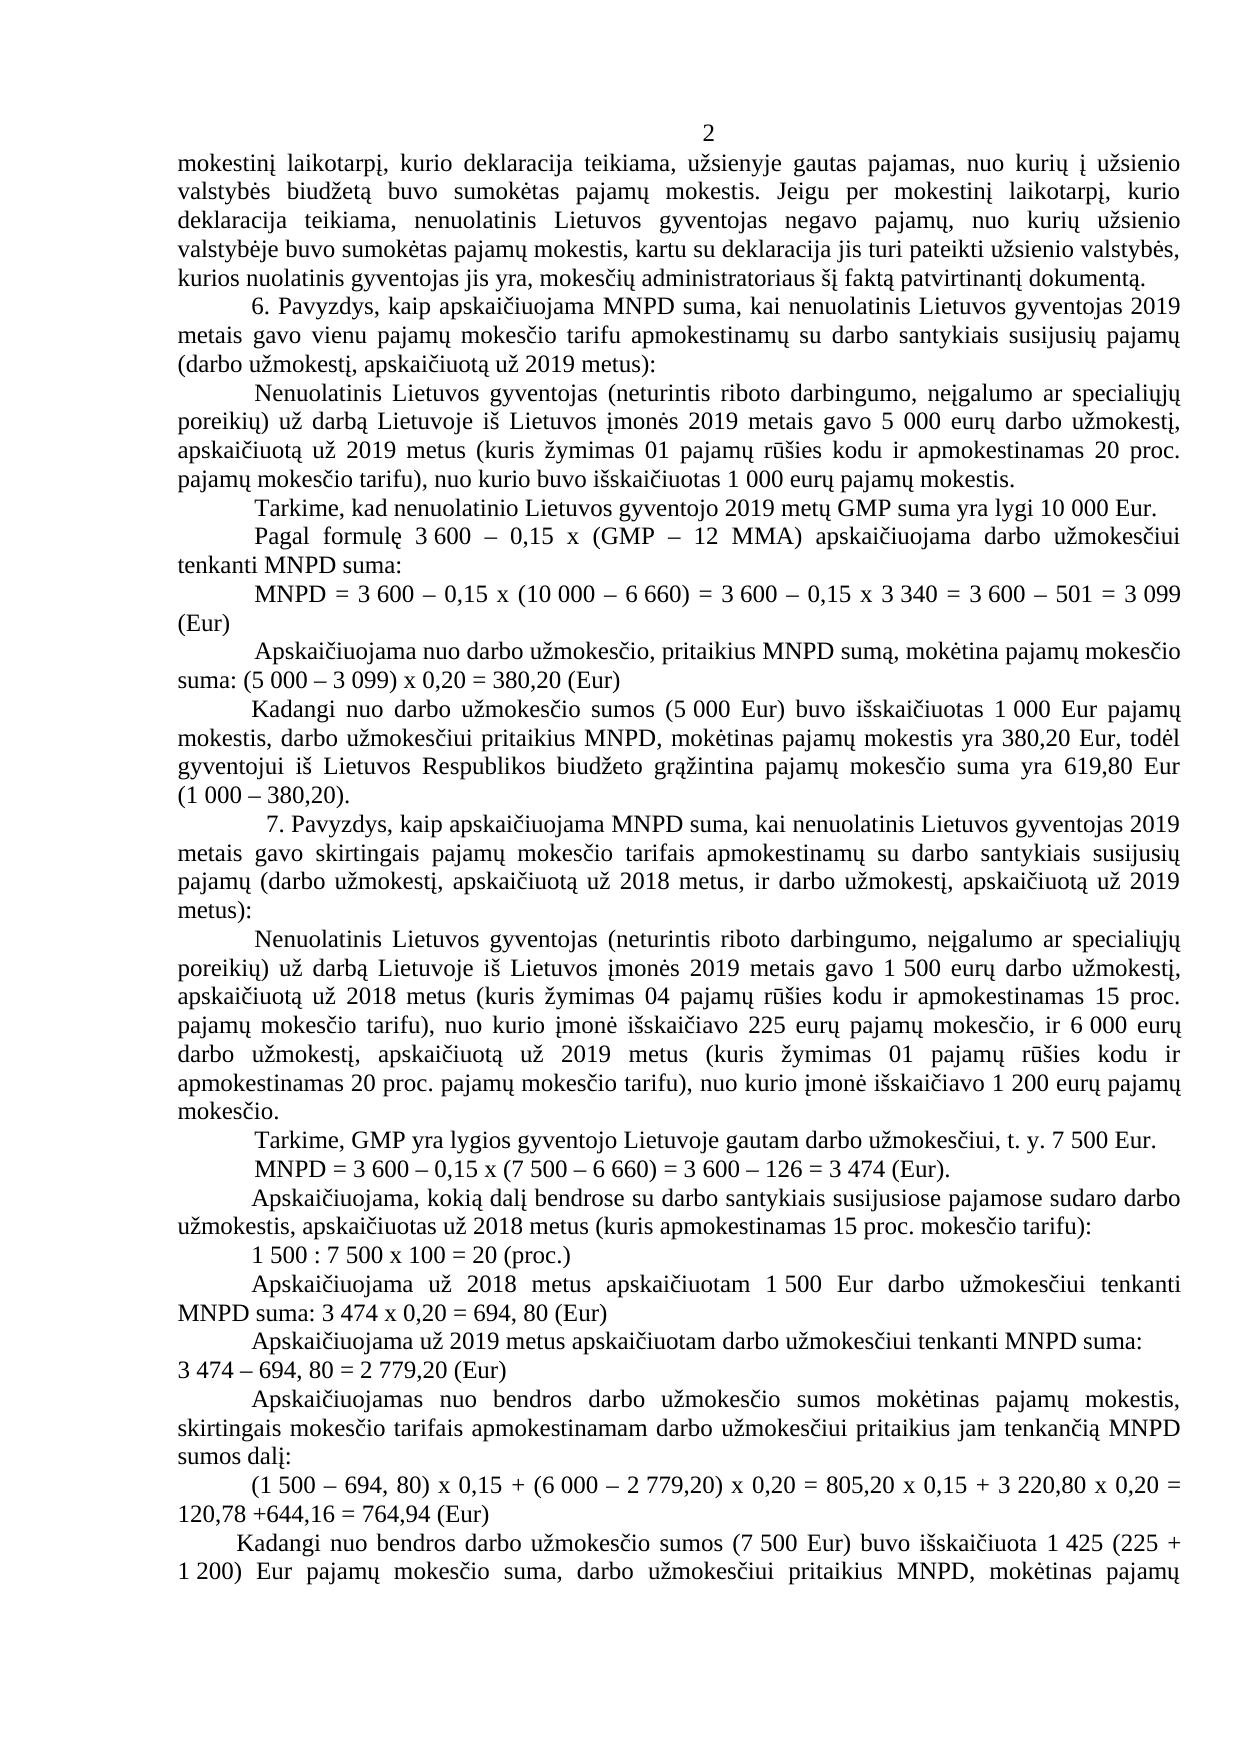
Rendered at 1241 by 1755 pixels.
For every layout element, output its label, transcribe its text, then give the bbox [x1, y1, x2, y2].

text 7. Pavyzdys, kaip apskaičiuojama MNPD suma, kai nenuolatinis Lietuvos gyventojas 2019 metais gavo skirtingais pajamų mokesčio tarifais apmokestinamų su darbo santykiais susijusių pajamų (darbo užmokestį, apskaičiuotą už 2018 metus, ir darbo užmokestį, apskaičiuotą už 2019 metus): [177, 809, 1181, 924]
text MNPD = 3 600 – 0,15 x (7 500 – 6 660) = 3 600 – 126 = 3 474 (Eur). [254, 1154, 1181, 1183]
text Kadangi nuo bendros darbo užmokesčio sumos (7 500 Eur) buvo išskaičiuota 1 425 (225 + 1 200) Eur pajamų mokesčio suma, darbo užmokesčiui pritaikius MNPD, mokėtinas pajamų [177, 1528, 1181, 1585]
text (1 500 – 694, 80) x 0,15 + (6 000 – 2 779,20) x 0,20 = 805,20 x 0,15 + 3 220,80 x 0,20 = 120,78 +644,16 = 764,94 (Eur) [177, 1470, 1181, 1528]
text Apskaičiuojamas nuo bendros darbo užmokesčio sumos mokėtinas pajamų mokestis, skirtingais mokesčio tarifais apmokestinamam darbo užmokesčiui pritaikius jam tenkančią MNPD sumos dalį: [177, 1384, 1181, 1470]
text Kadangi nuo darbo užmokesčio sumos (5 000 Eur) buvo išskaičiuotas 1 000 Eur pajamų mokestis, darbo užmokesčiui pritaikius MNPD, mokėtinas pajamų mokestis yra 380,20 Eur, todėl gyventojui iš Lietuvos Respublikos biudžeto grąžintina pajamų mokesčio suma yra 619,80 Eur (1 000 – 380,20). [177, 694, 1181, 809]
text Apskaičiuojama už 2019 metus apskaičiuotam darbo užmokesčiui tenkanti MNPD suma: [177, 1326, 1181, 1355]
text 1 500 : 7 500 x 100 = 20 (proc.) [177, 1240, 1181, 1269]
text Nenuolatinis Lietuvos gyventojas (neturintis riboto darbingumo, neįgalumo ar specialiųjų poreikių) už darbą Lietuvoje iš Lietuvos įmonės 2019 metais gavo 5 000 eurų darbo užmokestį, apskaičiuotą už 2019 metus (kuris žymimas 01 pajamų rūšies kodu ir apmokestinamas 20 proc. pajamų mokesčio tarifu), nuo kurio buvo išskaičiuotas 1 000 eurų pajamų mokestis. [177, 378, 1181, 493]
text Apskaičiuojama nuo darbo užmokesčio, pritaikius MNPD sumą, mokėtina pajamų mokesčio suma: (5 000 – 3 099) x 0,20 = 380,20 (Eur) [177, 636, 1181, 694]
text Tarkime, GMP yra lygios gyventojo Lietuvoje gautam darbo užmokesčiui, t. y. 7 500 Eur. [177, 1125, 1181, 1154]
text 6. Pavyzdys, kaip apskaičiuojama MNPD suma, kai nenuolatinis Lietuvos gyventojas 2019 metais gavo vienu pajamų mokesčio tarifu apmokestinamų su darbo santykiais susijusių pajamų (darbo užmokestį, apskaičiuotą už 2019 metus): [177, 291, 1181, 378]
text Pagal formulę 3 600 – 0,15 x (GMP – 12 MMA) apskaičiuojama darbo užmokesčiui tenkanti MNPD suma: [177, 521, 1181, 579]
text Apskaičiuojama už 2018 metus apskaičiuotam 1 500 Eur darbo užmokesčiui tenkanti MNPD suma: 3 474 x 0,20 = 694, 80 (Eur) [177, 1269, 1181, 1326]
text Apskaičiuojama, kokią dalį bendrose su darbo santykiais susijusiose pajamose sudaro darbo užmokestis, apskaičiuotas už 2018 metus (kuris apmokestinamas 15 proc. mokesčio tarifu): [177, 1183, 1181, 1240]
text Tarkime, kad nenuolatinio Lietuvos gyventojo 2019 metų GMP suma yra lygi 10 000 Eur. [177, 493, 1181, 521]
text mokestinį laikotarpį, kurio deklaracija teikiama, užsienyje gautas pajamas, nuo kurių į užsienio valstybės biudžetą buvo sumokėtas pajamų mokestis. Jeigu per mokestinį laikotarpį, kurio deklaracija teikiama, nenuolatinis Lietuvos gyventojas negavo pajamų, nuo kurių užsienio valstybėje buvo sumokėtas pajamų mokestis, kartu su deklaracija jis turi pateikti užsienio valstybės, kurios nuolatinis gyventojas jis yra, mokesčių administratoriaus šį faktą patvirtinantį dokumentą. [177, 148, 1181, 291]
text MNPD = 3 600 – 0,15 x (10 000 – 6 660) = 3 600 – 0,15 x 3 340 = 3 600 – 501 = 3 099 (Eur) [177, 579, 1181, 636]
text 3 474 – 694, 80 = 2 779,20 (Eur) [177, 1355, 1181, 1384]
text Nenuolatinis Lietuvos gyventojas (neturintis riboto darbingumo, neįgalumo ar specialiųjų poreikių) už darbą Lietuvoje iš Lietuvos įmonės 2019 metais gavo 1 500 eurų darbo užmokestį, apskaičiuotą už 2018 metus (kuris žymimas 04 pajamų rūšies kodu ir apmokestinamas 15 proc. pajamų mokesčio tarifu), nuo kurio įmonė išskaičiavo 225 eurų pajamų mokesčio, ir 6 000 eurų darbo užmokestį, apskaičiuotą už 2019 metus (kuris žymimas 01 pajamų rūšies kodu ir apmokestinamas 20 proc. pajamų mokesčio tarifu), nuo kurio įmonė išskaičiavo 1 200 eurų pajamų mokesčio. [177, 924, 1181, 1125]
